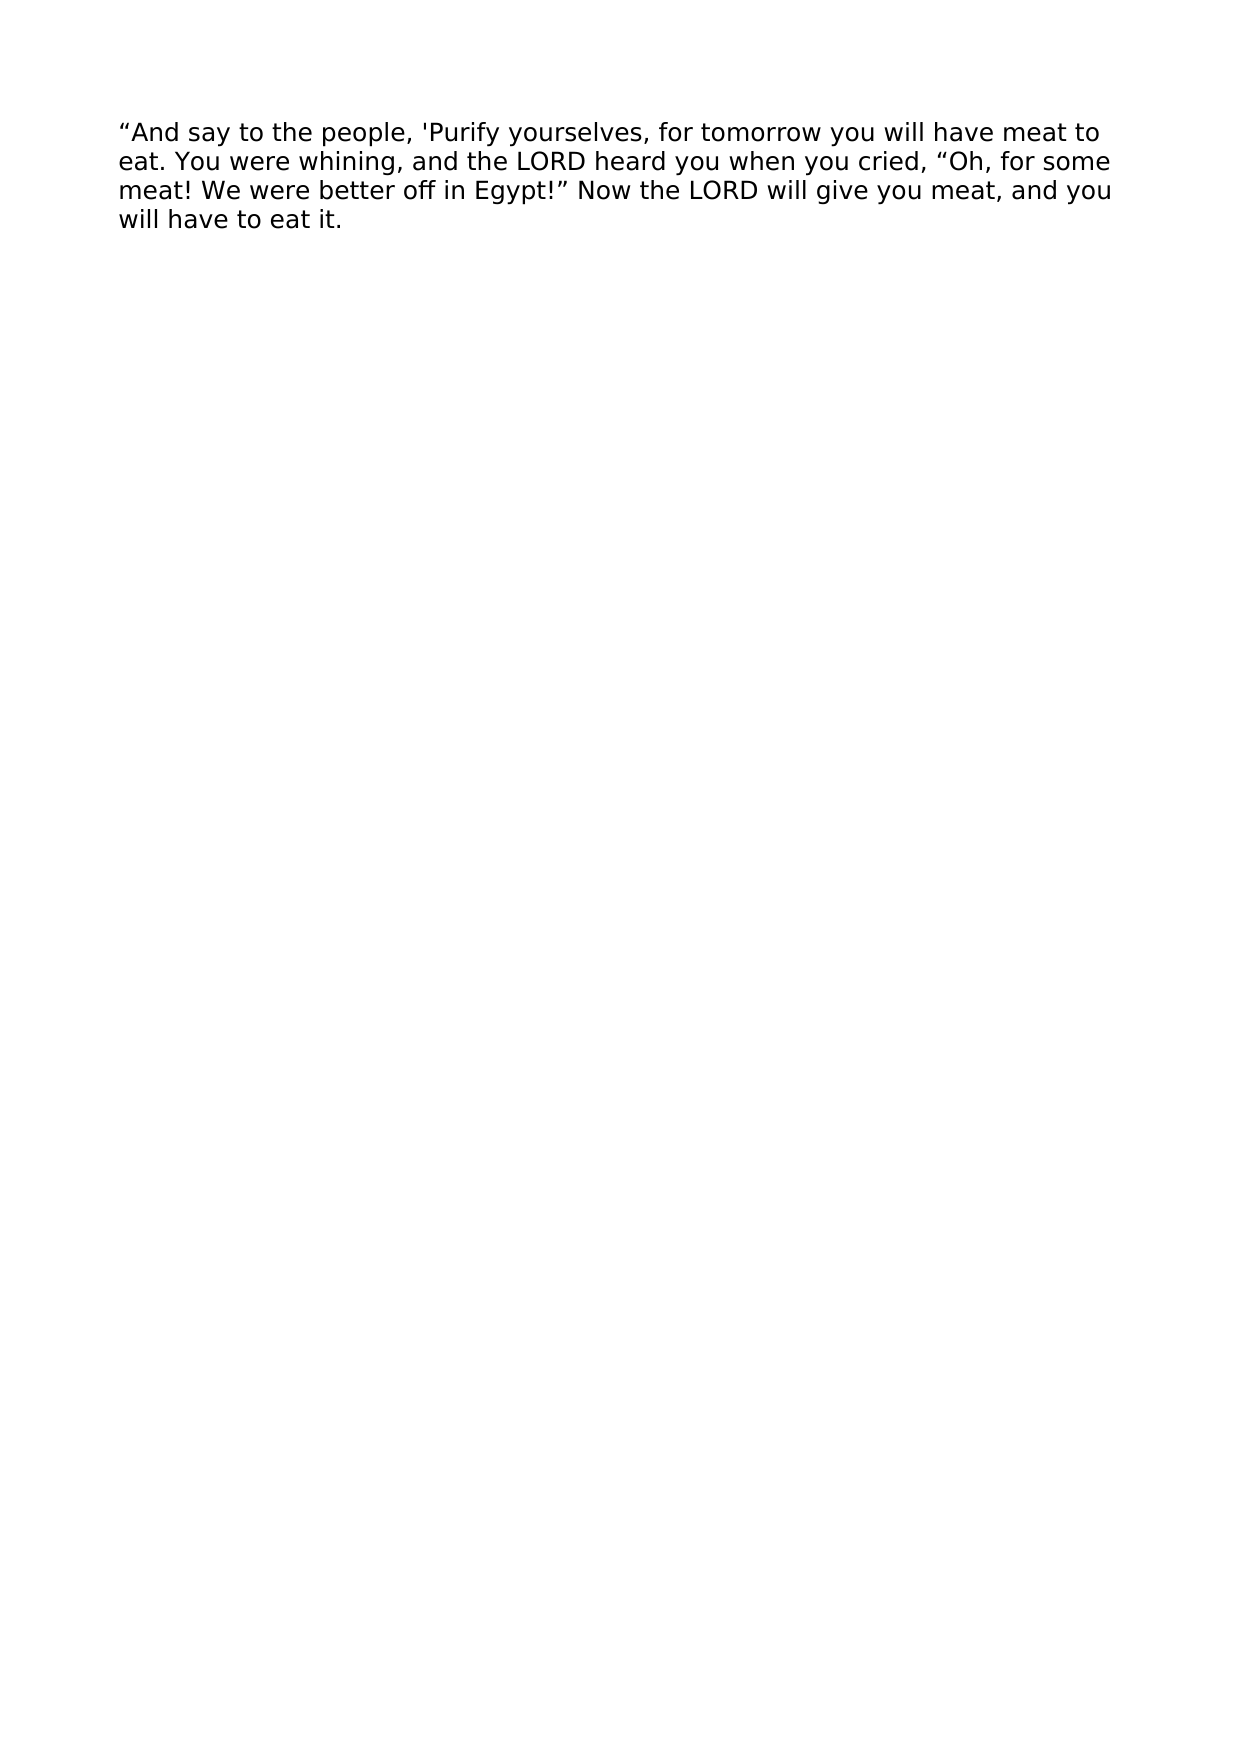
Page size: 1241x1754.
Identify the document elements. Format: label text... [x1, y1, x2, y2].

text “And say to the people, 'Purify yourselves, for tomorrow you will have meat to eat. You were whining, and the LORD heard you when you cried, “Oh, for some meat! We were better off in Egypt!” Now the LORD will give you meat, and you will have to eat it. [118, 118, 1122, 235]
